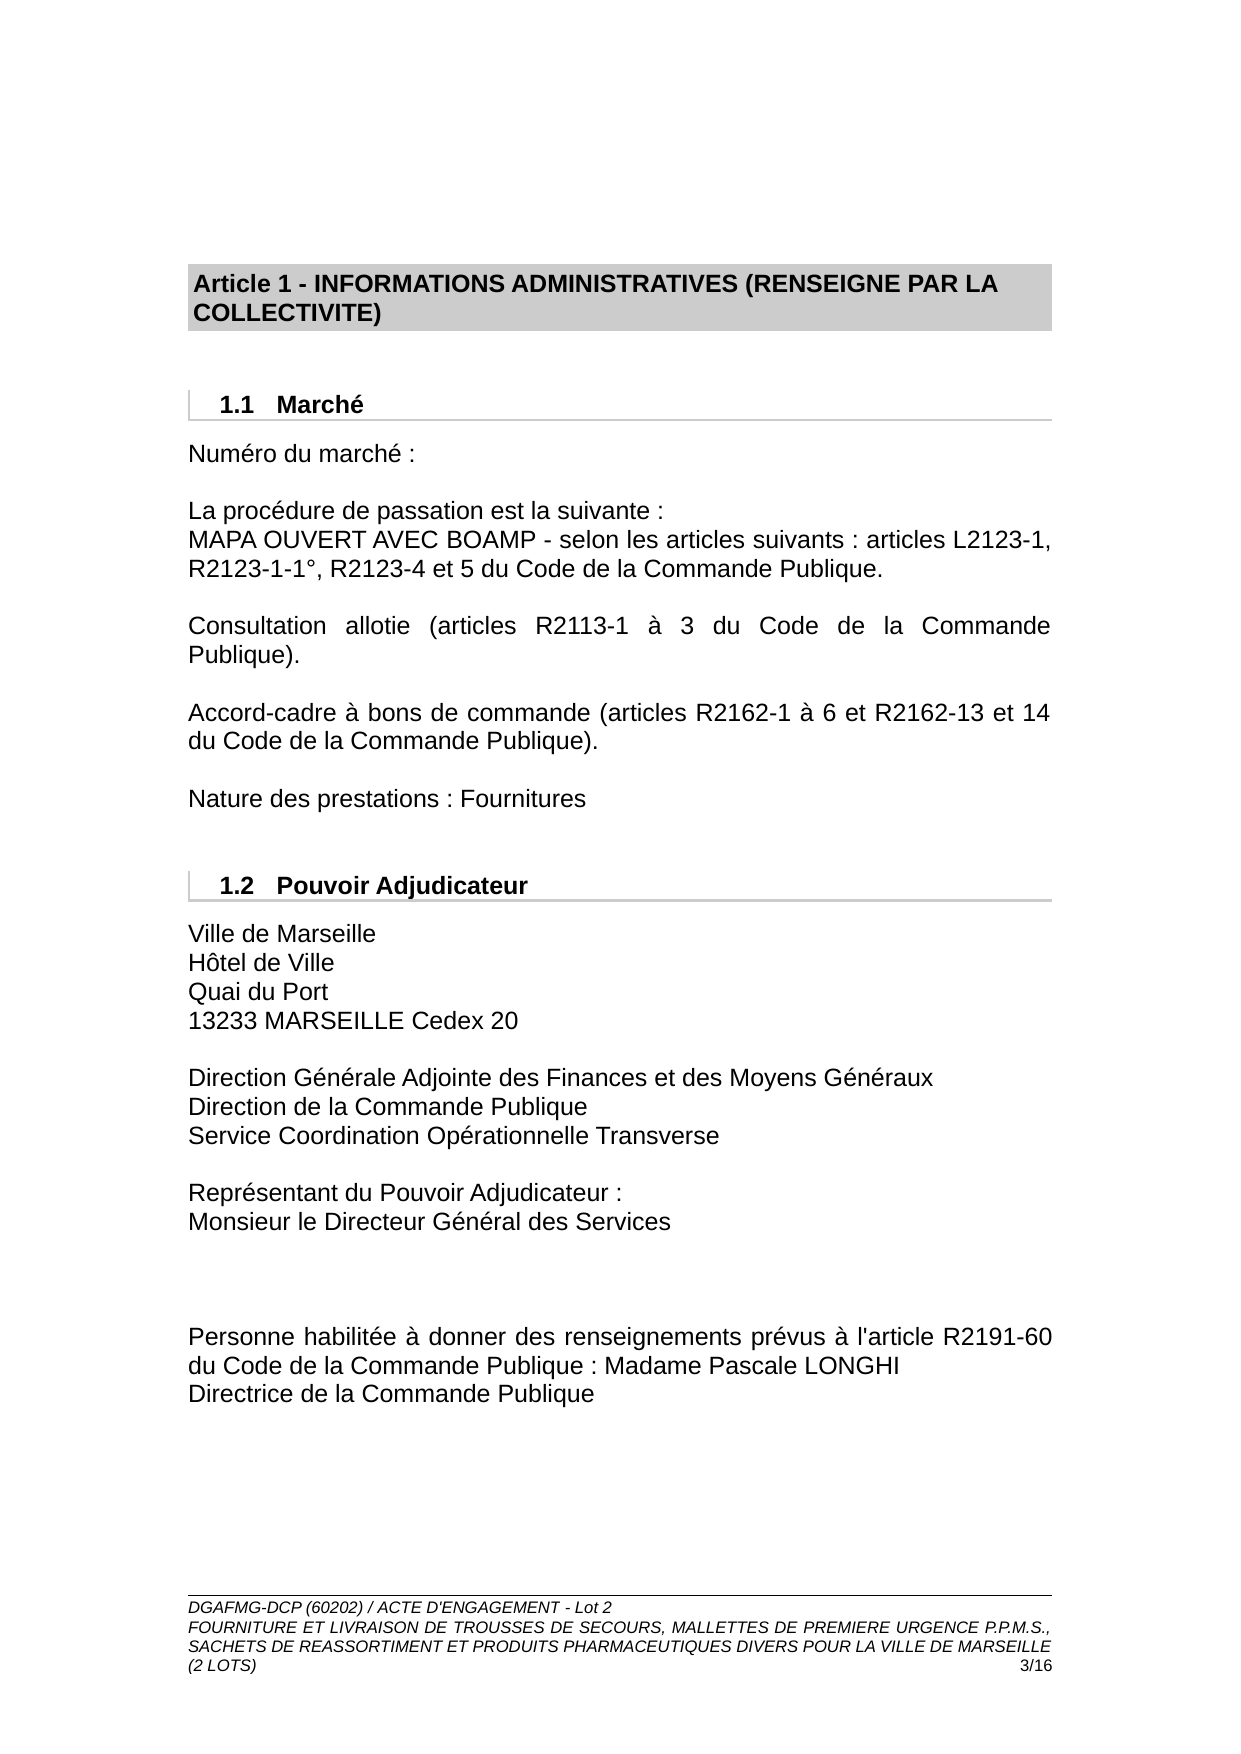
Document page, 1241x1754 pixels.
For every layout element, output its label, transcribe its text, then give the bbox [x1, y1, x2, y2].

text Ville de Marseille [188, 919, 1052, 948]
text Représentant du Pouvoir Adjudicateur : [188, 1178, 1052, 1207]
text Accord-cadre à bons de commande (articles R2162-1 à 6 et R2162-13 et 14 du Code de la Commande Publique). [188, 698, 1052, 755]
subtitle Pouvoir Adjudicateur [190, 871, 1052, 899]
subtitle Marché [190, 390, 1052, 419]
text Direction de la Commande Publique [188, 1092, 1052, 1121]
text Direction Générale Adjointe des Finances et des Moyens Généraux [188, 1063, 1052, 1092]
subtitle INFORMATIONS ADMINISTRATIVES (RENSEIGNE PAR LA COLLECTIVITE) [190, 266, 1050, 329]
text Hôtel de Ville [188, 948, 1052, 977]
text Nature des prestations : Fournitures [188, 784, 1052, 813]
text Monsieur le Directeur Général des Services [188, 1207, 1052, 1236]
text Quai du Port [188, 977, 1052, 1006]
text Directrice de la Commande Publique [188, 1379, 1052, 1408]
text La procédure de passation est la suivante : [188, 496, 1052, 525]
text 13233 MARSEILLE Cedex 20 [188, 1006, 1052, 1034]
text MAPA OUVERT AVEC BOAMP - selon les articles suivants : articles L2123-1, R2123-1-1°, R2123-4 et 5 du Code de la Commande Publique. [188, 525, 1052, 583]
text Personne habilitée à donner des renseignements prévus à l'article R2191-60 du Code de la Commande Publique : Madame Pascale LONGHI [188, 1322, 1052, 1379]
text Service Coordination Opérationnelle Transverse [188, 1121, 1052, 1149]
text Numéro du marché : [188, 439, 1052, 468]
text Consultation allotie (articles R2113-1 à 3 du Code de la Commande Publique). [188, 611, 1052, 669]
